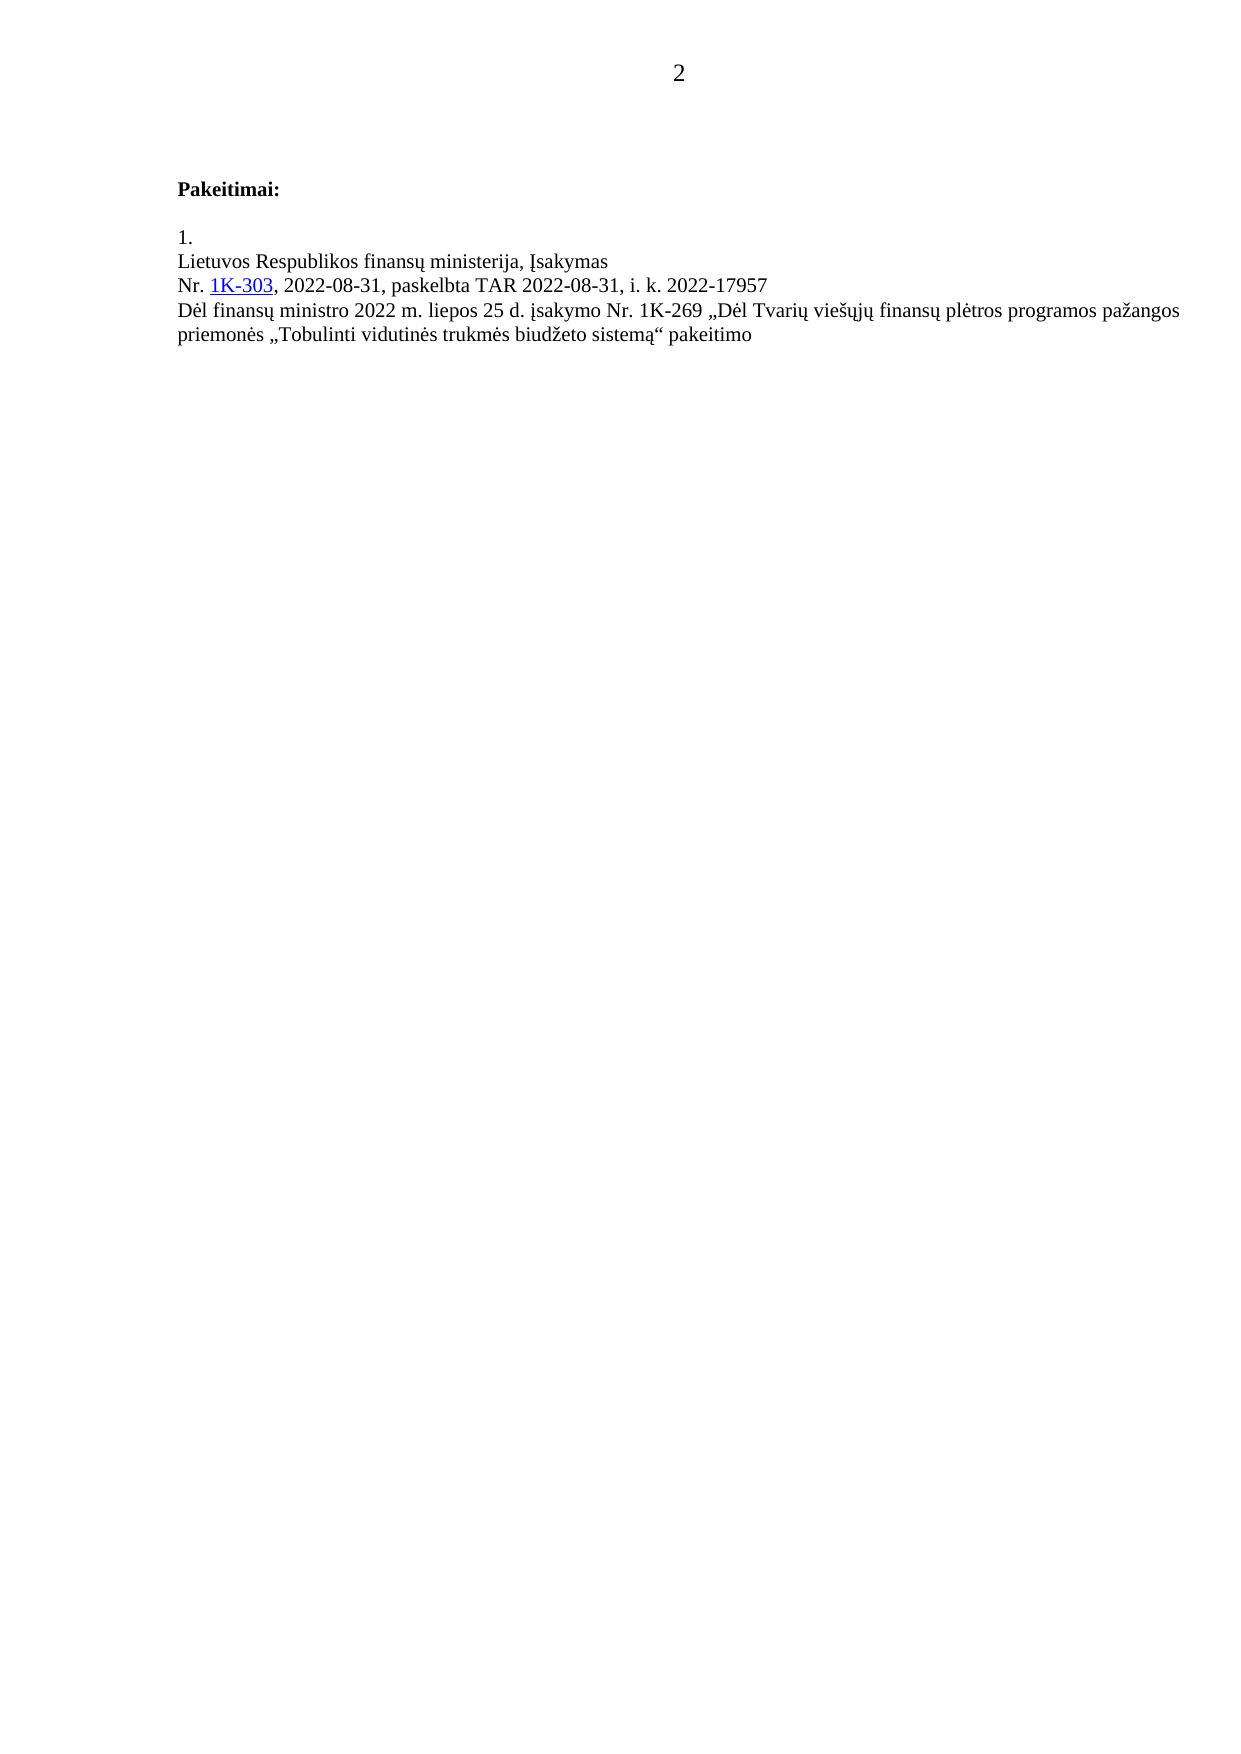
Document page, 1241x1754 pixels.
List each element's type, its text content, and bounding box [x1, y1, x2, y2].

text Pakeitimai: [177, 177, 1181, 201]
text Lietuvos Respublikos finansų ministerija, Įsakymas [177, 249, 1181, 273]
text Nr. 1K-303, 2022-08-31, paskelbta TAR 2022-08-31, i. k. 2022-17957 [177, 273, 1181, 297]
text Dėl finansų ministro 2022 m. liepos 25 d. įsakymo Nr. 1K-269 „Dėl Tvarių viešųjų finansų plėtros programos pažangos priemonės „Tobulinti vidutinės trukmės biudžeto sistemą“ pakeitimo [177, 297, 1181, 346]
text 1. [177, 225, 1181, 249]
